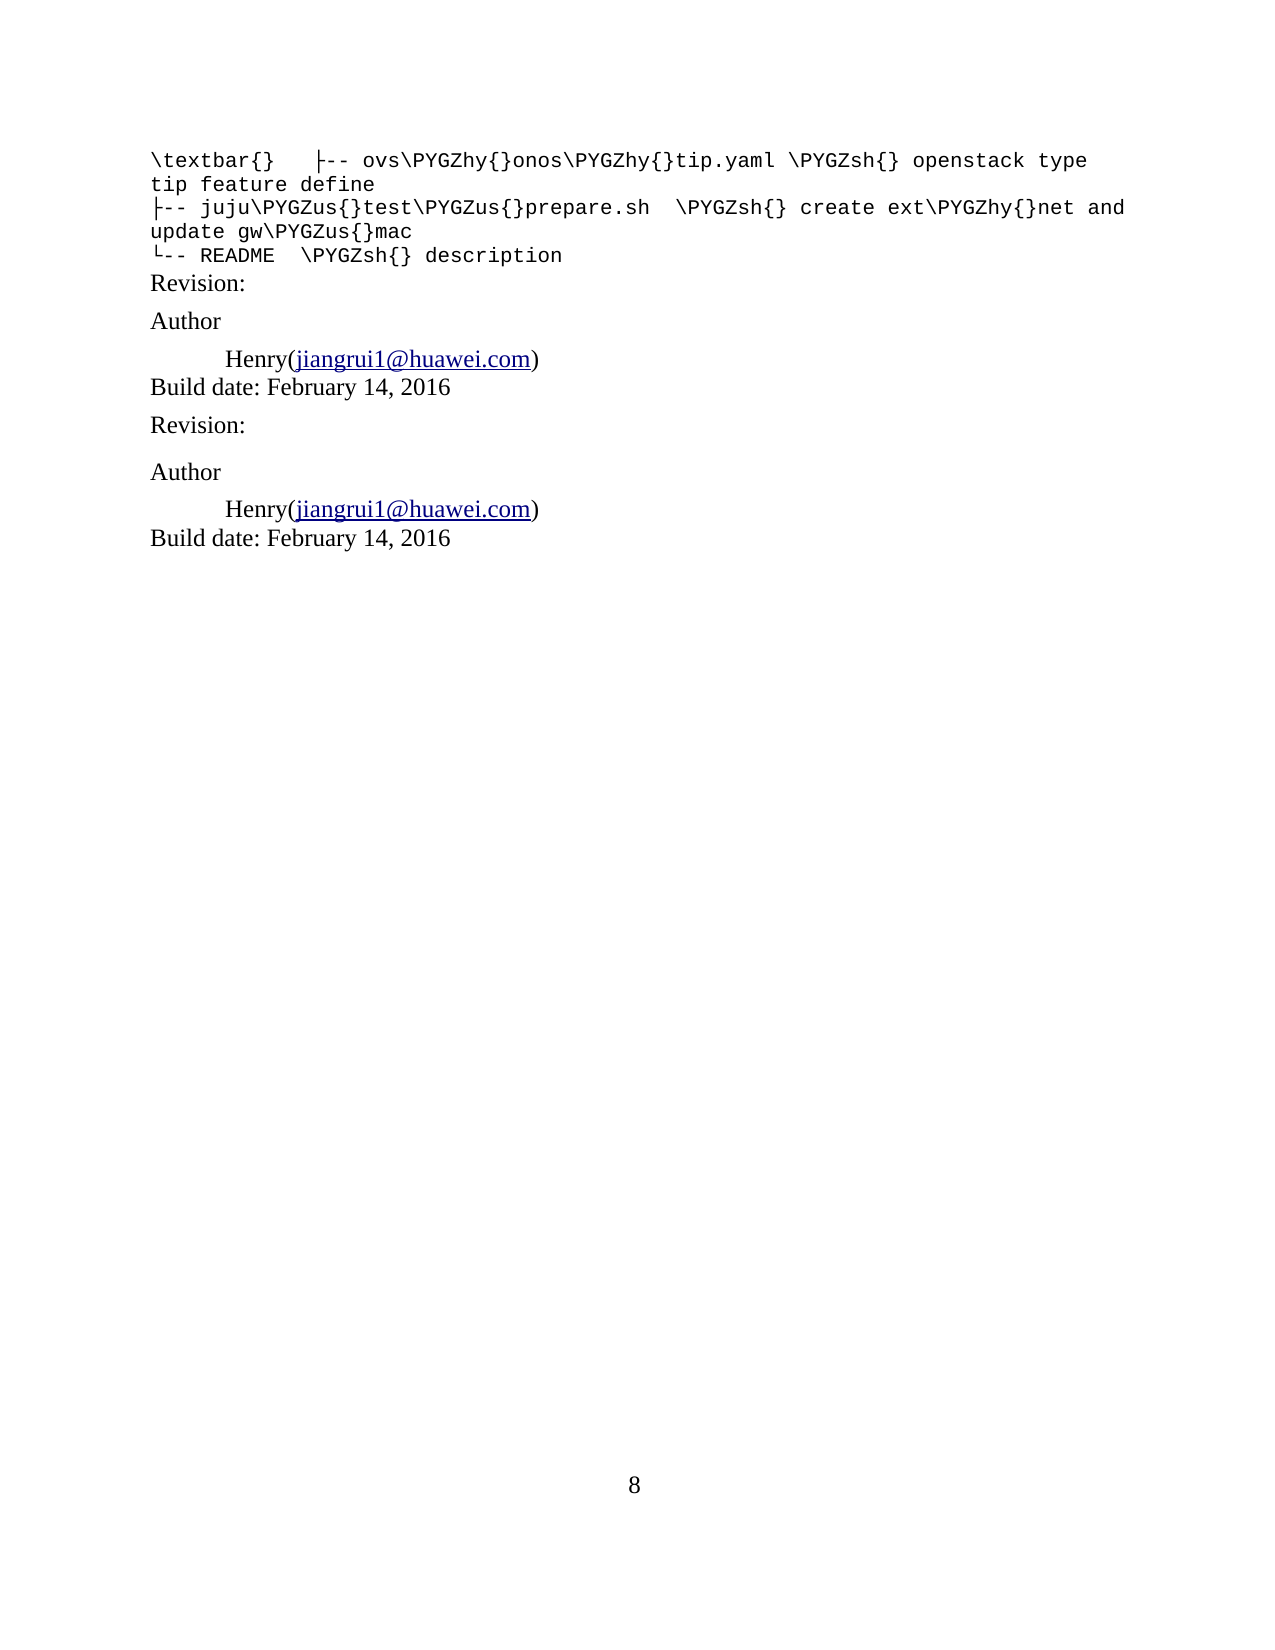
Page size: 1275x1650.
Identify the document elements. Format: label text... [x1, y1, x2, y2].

text ├-- juju\PYGZus{}test\PYGZus{}prepare.sh \PYGZsh{} create ext\PYGZhy{}net and update gw\PYGZus{}mac [150, 197, 1125, 244]
text Revision: [150, 268, 1125, 297]
text Revision: [150, 410, 1125, 439]
text Build date: February 14, 2016 [150, 523, 1125, 552]
text └-- README \PYGZsh{} description [150, 244, 1125, 268]
text Henry(jiangrui1@huawei.com) [225, 344, 1125, 372]
text Build date: February 14, 2016 [150, 372, 1125, 401]
text Author [150, 306, 1125, 335]
text Henry(jiangrui1@huawei.com) [225, 494, 1125, 523]
text \textbar{} ├-- ovs\PYGZhy{}onos\PYGZhy{}tip.yaml \PYGZsh{} openstack type tip feature define [150, 150, 1125, 197]
text Author [150, 457, 1125, 486]
